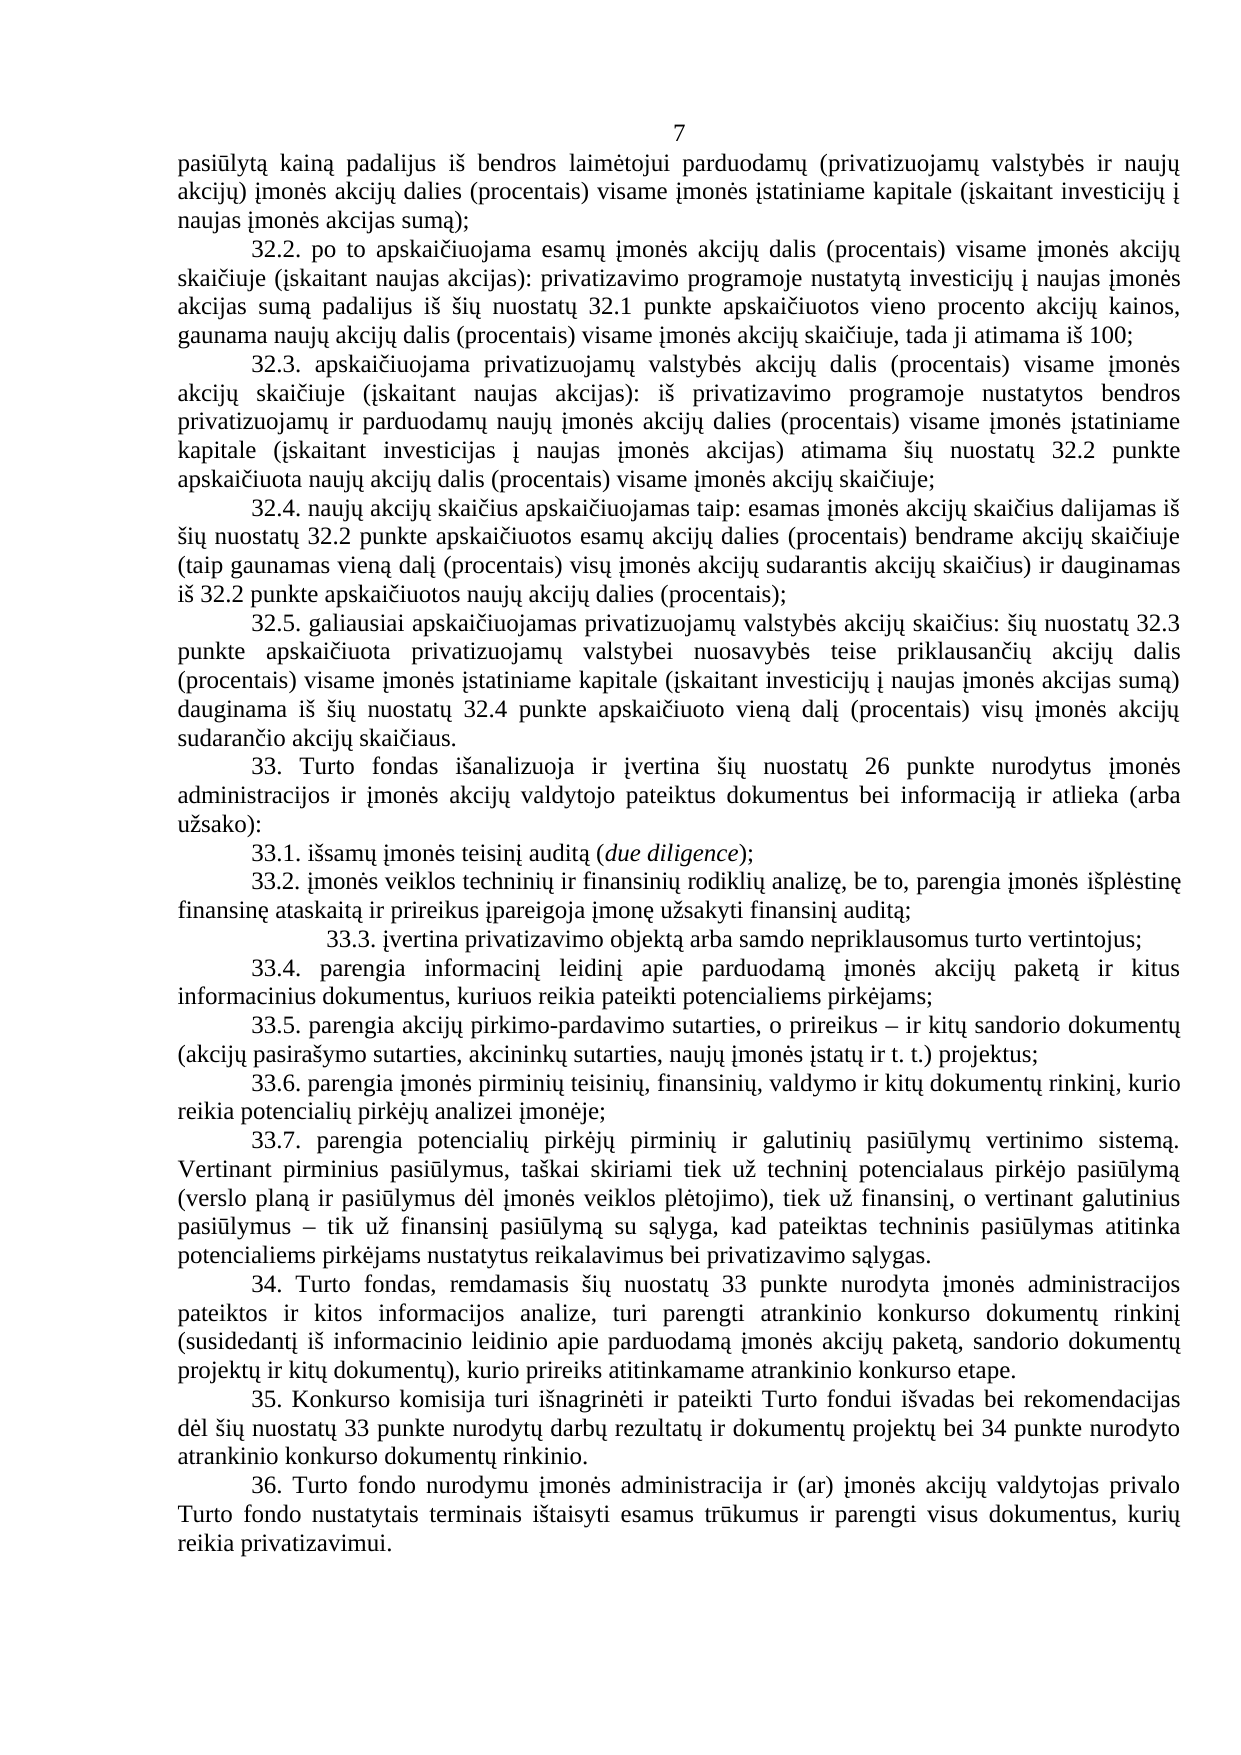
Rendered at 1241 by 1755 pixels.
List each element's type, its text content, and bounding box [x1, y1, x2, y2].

text 33.5. parengia akcijų pirkimo-pardavimo sutarties, o prireikus – ir kitų sandorio dokumentų (akcijų pasirašymo sutarties, akcininkų sutarties, naujų įmonės įstatų ir t. t.) projektus; [177, 1010, 1181, 1068]
text pasiūlytą kainą padalijus iš bendros laimėtojui parduodamų (privatizuojamų valstybės ir naujų akcijų) įmonės akcijų dalies (procentais) visame įmonės įstatiniame kapitale (įskaitant investicijų į naujas įmonės akcijas sumą); [177, 148, 1181, 234]
text 33. Turto fondas išanalizuoja ir įvertina šių nuostatų 26 punkte nurodytus įmonės administracijos ir įmonės akcijų valdytojo pateiktus dokumentus bei informaciją ir atlieka (arba užsako): [177, 751, 1181, 838]
text 33.1. išsamų įmonės teisinį auditą (due diligence); [177, 838, 1181, 866]
text 36. Turto fondo nurodymu įmonės administracija ir (ar) įmonės akcijų valdytojas privalo Turto fondo nustatytais terminais ištaisyti esamus trūkumus ir parengti visus dokumentus, kurių reikia privatizavimui. [177, 1470, 1181, 1556]
text 34. Turto fondas, remdamasis šių nuostatų 33 punkte nurodyta įmonės administracijos pateiktos ir kitos informacijos analize, turi parengti atrankinio konkurso dokumentų rinkinį (susidedantį iš informacinio leidinio apie parduodamą įmonės akcijų paketą, sandorio dokumentų projektų ir kitų dokumentų), kurio prireiks atitinkamame atrankinio konkurso etape. [177, 1269, 1181, 1384]
text 32.5. galiausiai apskaičiuojamas privatizuojamų valstybės akcijų skaičius: šių nuostatų 32.3 punkte apskaičiuota privatizuojamų valstybei nuosavybės teise priklausančių akcijų dalis (procentais) visame įmonės įstatiniame kapitale (įskaitant investicijų į naujas įmonės akcijas sumą) dauginama iš šių nuostatų 32.4 punkte apskaičiuoto vieną dalį (procentais) visų įmonės akcijų sudarančio akcijų skaičiaus. [177, 608, 1181, 751]
text 33.4. parengia informacinį leidinį apie parduodamą įmonės akcijų paketą ir kitus informacinius dokumentus, kuriuos reikia pateikti potencialiems pirkėjams; [177, 953, 1181, 1010]
text 32.2. po to apskaičiuojama esamų įmonės akcijų dalis (procentais) visame įmonės akcijų skaičiuje (įskaitant naujas akcijas): privatizavimo programoje nustatytą investicijų į naujas įmonės akcijas sumą padalijus iš šių nuostatų 32.1 punkte apskaičiuotos vieno procento akcijų kainos, gaunama naujų akcijų dalis (procentais) visame įmonės akcijų skaičiuje, tada ji atimama iš 100; [177, 234, 1181, 349]
text 33.3. įvertina privatizavimo objektą arba samdo nepriklausomus turto vertintojus; [252, 924, 1181, 953]
text 32.4. naujų akcijų skaičius apskaičiuojamas taip: esamas įmonės akcijų skaičius dalijamas iš šių nuostatų 32.2 punkte apskaičiuotos esamų akcijų dalies (procentais) bendrame akcijų skaičiuje (taip gaunamas vieną dalį (procentais) visų įmonės akcijų sudarantis akcijų skaičius) ir dauginamas iš 32.2 punkte apskaičiuotos naujų akcijų dalies (procentais); [177, 493, 1181, 608]
text 35. Konkurso komisija turi išnagrinėti ir pateikti Turto fondui išvadas bei rekomendacijas dėl šių nuostatų 33 punkte nurodytų darbų rezultatų ir dokumentų projektų bei 34 punkte nurodyto atrankinio konkurso dokumentų rinkinio. [177, 1384, 1181, 1470]
text 33.7. parengia potencialių pirkėjų pirminių ir galutinių pasiūlymų vertinimo sistemą. Vertinant pirminius pasiūlymus, taškai skiriami tiek už techninį potencialaus pirkėjo pasiūlymą (verslo planą ir pasiūlymus dėl įmonės veiklos plėtojimo), tiek už finansinį, o vertinant galutinius pasiūlymus – tik už finansinį pasiūlymą su sąlyga, kad pateiktas techninis pasiūlymas atitinka potencialiems pirkėjams nustatytus reikalavimus bei privatizavimo sąlygas. [177, 1125, 1181, 1269]
text 32.3. apskaičiuojama privatizuojamų valstybės akcijų dalis (procentais) visame įmonės akcijų skaičiuje (įskaitant naujas akcijas): iš privatizavimo programoje nustatytos bendros privatizuojamų ir parduodamų naujų įmonės akcijų dalies (procentais) visame įmonės įstatiniame kapitale (įskaitant investicijas į naujas įmonės akcijas) atimama šių nuostatų 32.2 punkte apskaičiuota naujų akcijų dalis (procentais) visame įmonės akcijų skaičiuje; [177, 349, 1181, 493]
text 33.2. įmonės veiklos techninių ir finansinių rodiklių analizę, be to, parengia įmonės išplėstinę finansinę ataskaitą ir prireikus įpareigoja įmonę užsakyti finansinį auditą; [177, 866, 1181, 924]
text 33.6. parengia įmonės pirminių teisinių, finansinių, valdymo ir kitų dokumentų rinkinį, kurio reikia potencialių pirkėjų analizei įmonėje; [177, 1068, 1181, 1125]
